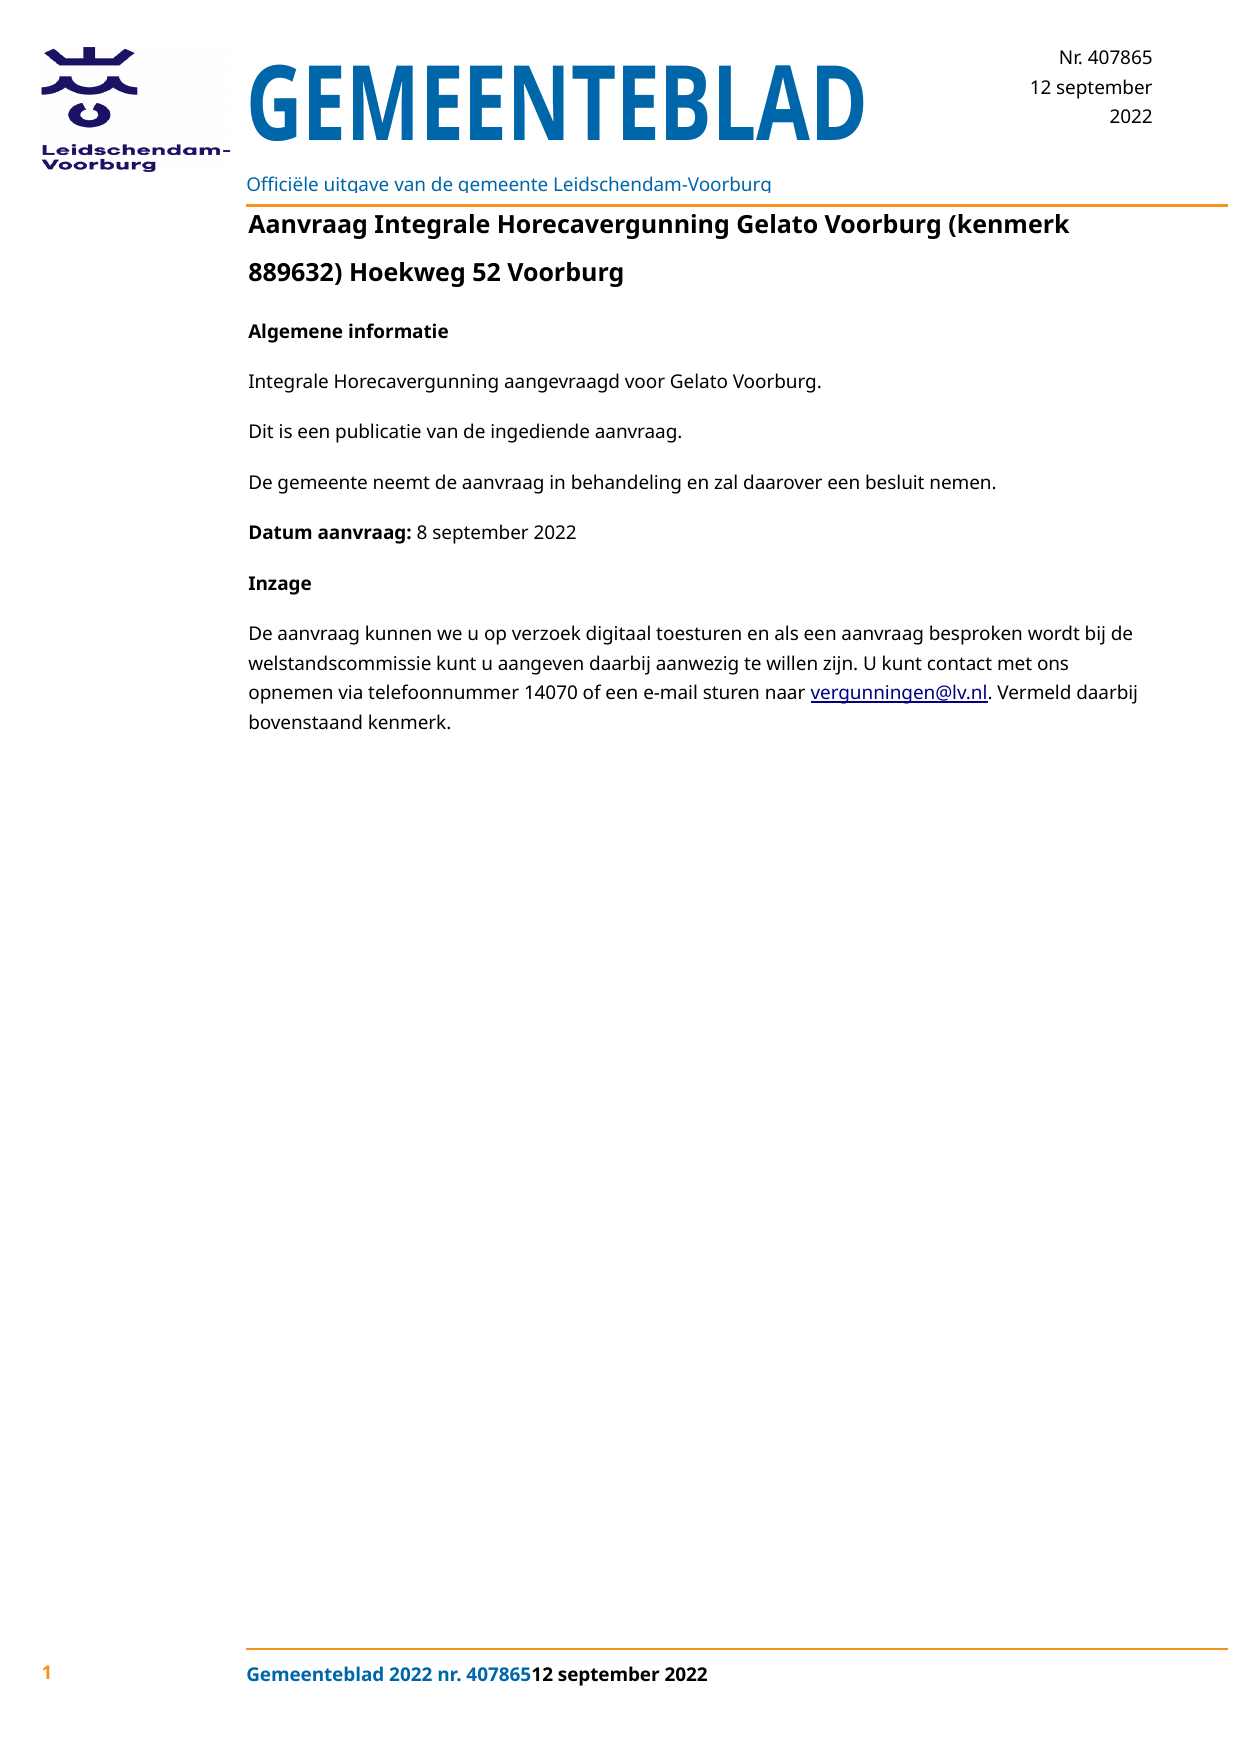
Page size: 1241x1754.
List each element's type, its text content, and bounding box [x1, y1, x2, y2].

text De gemeente neemt de aanvraag in behandeling en zal daarover een besluit nemen. [248, 469, 1152, 495]
text Algemene informatie [248, 318, 1152, 344]
text Aanvraag Integrale Horecavergunning Gelato Voorburg (kenmerk 889632) Hoekweg 52 Voorburg [248, 207, 1152, 288]
text Integrale Horecavergunning aangevraagd voor Gelato Voorburg. [248, 368, 1152, 394]
text Inzage [248, 570, 1152, 596]
text Datum aanvraag: 8 september 2022 [248, 519, 1152, 545]
picture [41, 47, 231, 172]
text De aanvraag kunnen we u op verzoek digitaal toesturen en als een aanvraag besproken wordt bij de welstandscommissie kunt u aangeven daarbij aanwezig te willen zijn. U kunt contact met ons opnemen via telefoonnummer 14070 of een e-mail sturen naar vergunningen@lv.nl. Vermeld daarbij bovenstaand kenmerk. [248, 620, 1152, 735]
text Dit is een publicatie van de ingediende aanvraag. [248, 419, 1152, 444]
